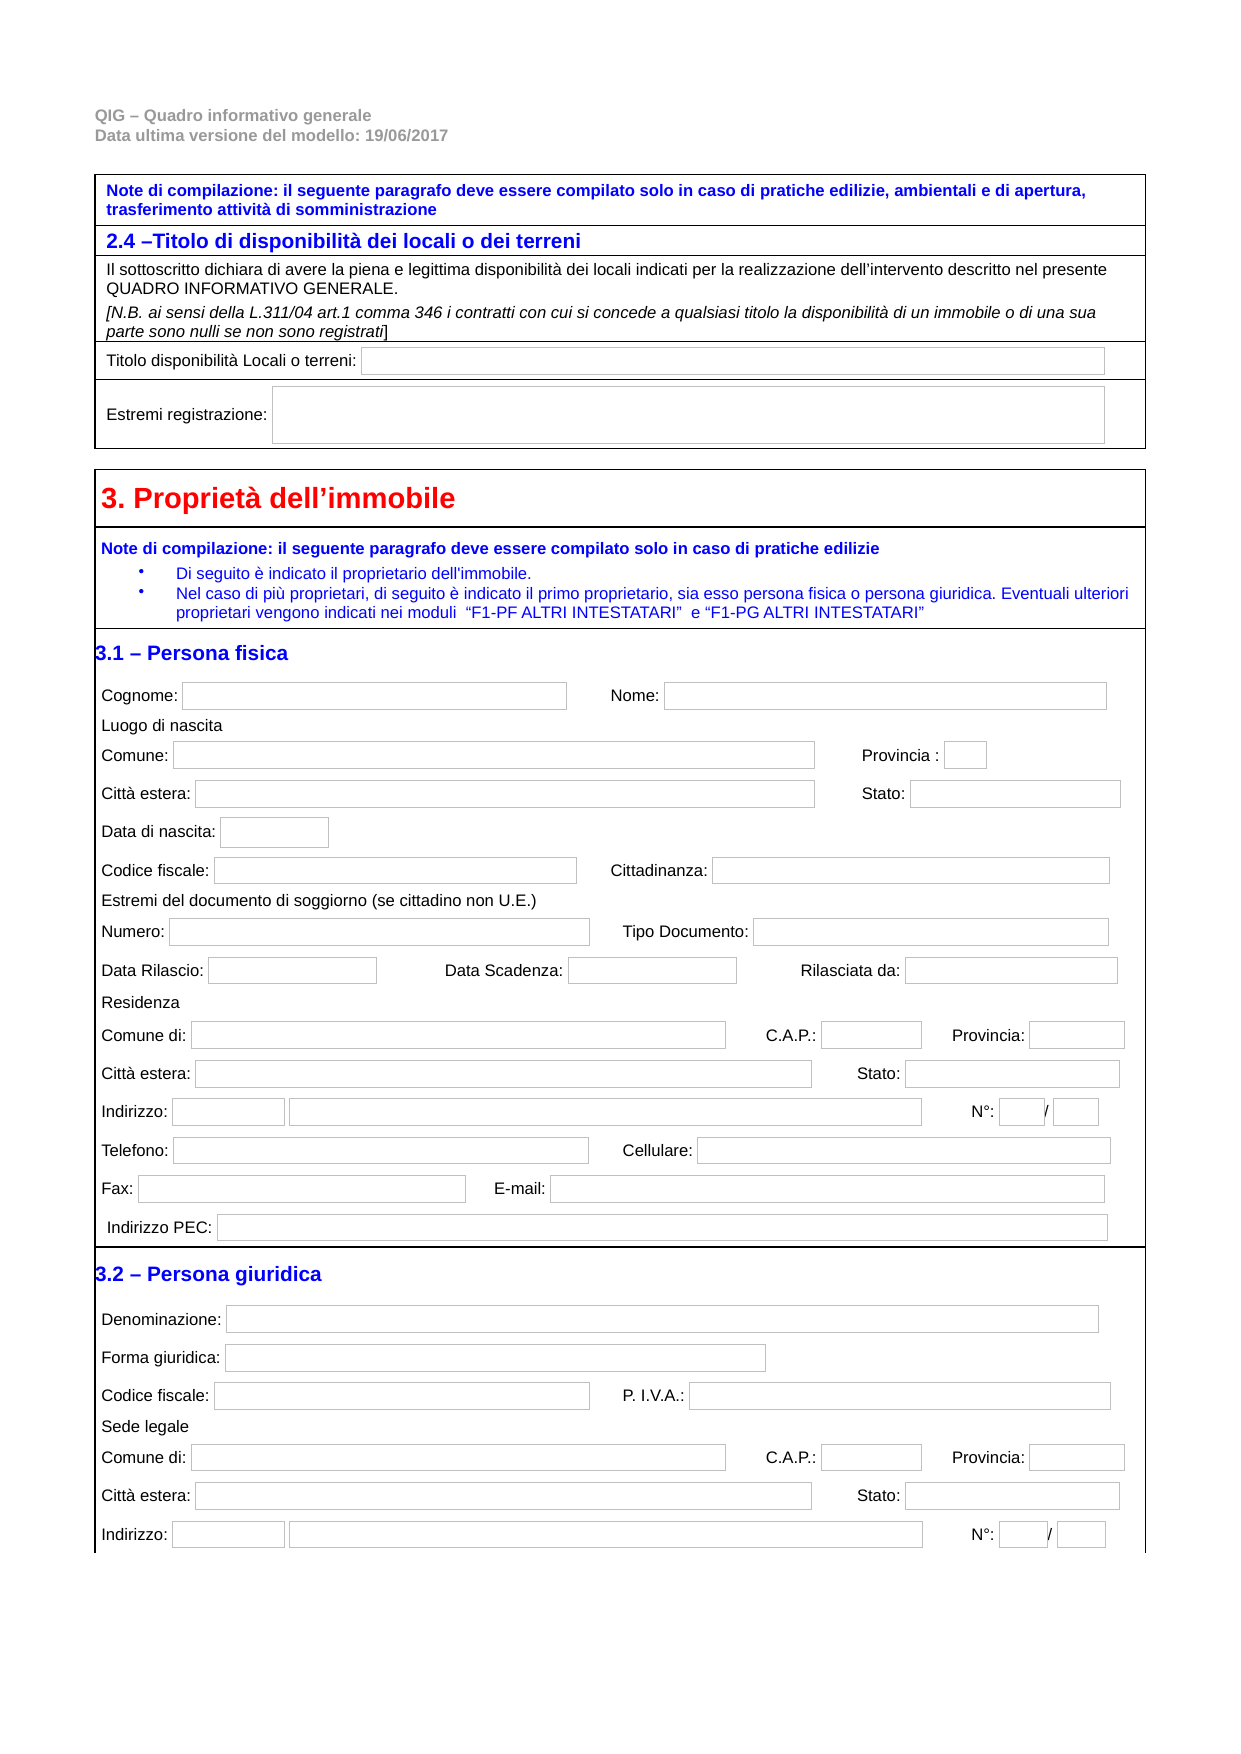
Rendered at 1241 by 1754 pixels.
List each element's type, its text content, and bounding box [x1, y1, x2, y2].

table_cell C.A.P.: [760, 1016, 946, 1054]
table_cell Il sottoscritto dichiara di avere la piena e legittima disponibilità dei locali indicati per la realizzazione dell’intervento descritto nel presente QUADRO INFORMATIVO GENERALE. [N.B. ai sensi della L.311/04 art.1 comma 346 i contratti con cui si concede a qualsiasi titolo la disponibilità di un immobile o di una sua parte sono nulli se non sono registrati] [96, 256, 1145, 341]
table_cell Codice fiscale: [96, 1377, 617, 1415]
table_cell Comune di: [96, 1438, 759, 1476]
table_cell N°: / [965, 1515, 1145, 1553]
table_cell Residenza [96, 989, 1145, 1016]
table_cell Titolo disponibilità Locali o terreni: [96, 342, 1145, 379]
table_header Note di compilazione: il seguente paragrafo deve essere compilato solo in caso di pratiche edilizie, ambientali e di apertura, trasferimento attività di somministrazione [96, 175, 1145, 225]
table_cell E-mail: [488, 1170, 1145, 1208]
table_cell Città estera: [96, 1476, 851, 1515]
table_cell Forma giuridica: [96, 1338, 1145, 1377]
table_cell Comune: [96, 736, 856, 774]
table_cell Cellulare: [617, 1131, 1145, 1169]
table_cell Fax: [96, 1170, 488, 1208]
table_cell P. I.V.A.: [617, 1377, 1145, 1415]
table_cell Sede legale [96, 1415, 1145, 1438]
table_cell Indirizzo PEC: [96, 1208, 1145, 1246]
table_cell Estremi del documento di soggiorno (se cittadino non U.E.) [96, 890, 1145, 912]
table_cell Estremi registrazione: [96, 380, 1145, 448]
table_cell Numero: [96, 912, 617, 951]
table_cell Data di nascita: [96, 813, 1145, 851]
table_cell Tipo Documento: [617, 912, 1145, 951]
table_cell Telefono: [96, 1131, 617, 1169]
table_cell Codice fiscale: [96, 851, 604, 889]
table_cell Comune di: [96, 1016, 759, 1054]
table_cell Città estera: [96, 774, 856, 813]
table_cell Nome: [605, 676, 1145, 714]
table_cell 2.4 –Titolo di disponibilità dei locali o dei terreni [96, 226, 1145, 255]
table_cell Denominazione: [96, 1300, 1145, 1338]
table_cell Indirizzo: [96, 1093, 965, 1131]
table_cell N°: / [965, 1093, 1145, 1131]
table_cell C.A.P.: [760, 1438, 946, 1476]
table_header 3. Proprietà dell’immobile [96, 470, 1145, 526]
table_cell Data Rilascio: [96, 951, 439, 989]
table_cell Provincia: [946, 1016, 1145, 1054]
table_cell Provincia: [946, 1438, 1145, 1476]
table_cell Stato: [851, 1476, 1145, 1515]
table_cell Rilasciata da: [794, 951, 1145, 989]
table_cell Cognome: [96, 676, 604, 714]
table_cell Data Scadenza: [439, 951, 794, 989]
table_cell Stato: [851, 1054, 1145, 1093]
table_cell Indirizzo: [96, 1515, 965, 1553]
table_cell Provincia : [856, 736, 1145, 774]
table_cell Stato: [856, 774, 1145, 813]
table_cell Note di compilazione: il seguente paragrafo deve essere compilato solo in caso di pratiche edilizie Di seguito è indicato il proprietario dell'immobile. Nel caso di più proprietari, di seguito è indicato il primo proprietario, sia esso persona fisica o persona giuridica. Eventuali ulteriori proprietari vengono indicati nei moduli “F1-PF ALTRI INTESTATARI” e “F1-PG ALTRI INTESTATARI” [96, 528, 1145, 628]
table_cell 3.1 – Persona fisica [96, 629, 1145, 676]
table_cell Luogo di nascita [96, 715, 1145, 736]
table_cell Città estera: [96, 1054, 851, 1093]
table_cell Cittadinanza: [605, 851, 1145, 889]
table_cell 3.2 – Persona giuridica [96, 1248, 1145, 1300]
